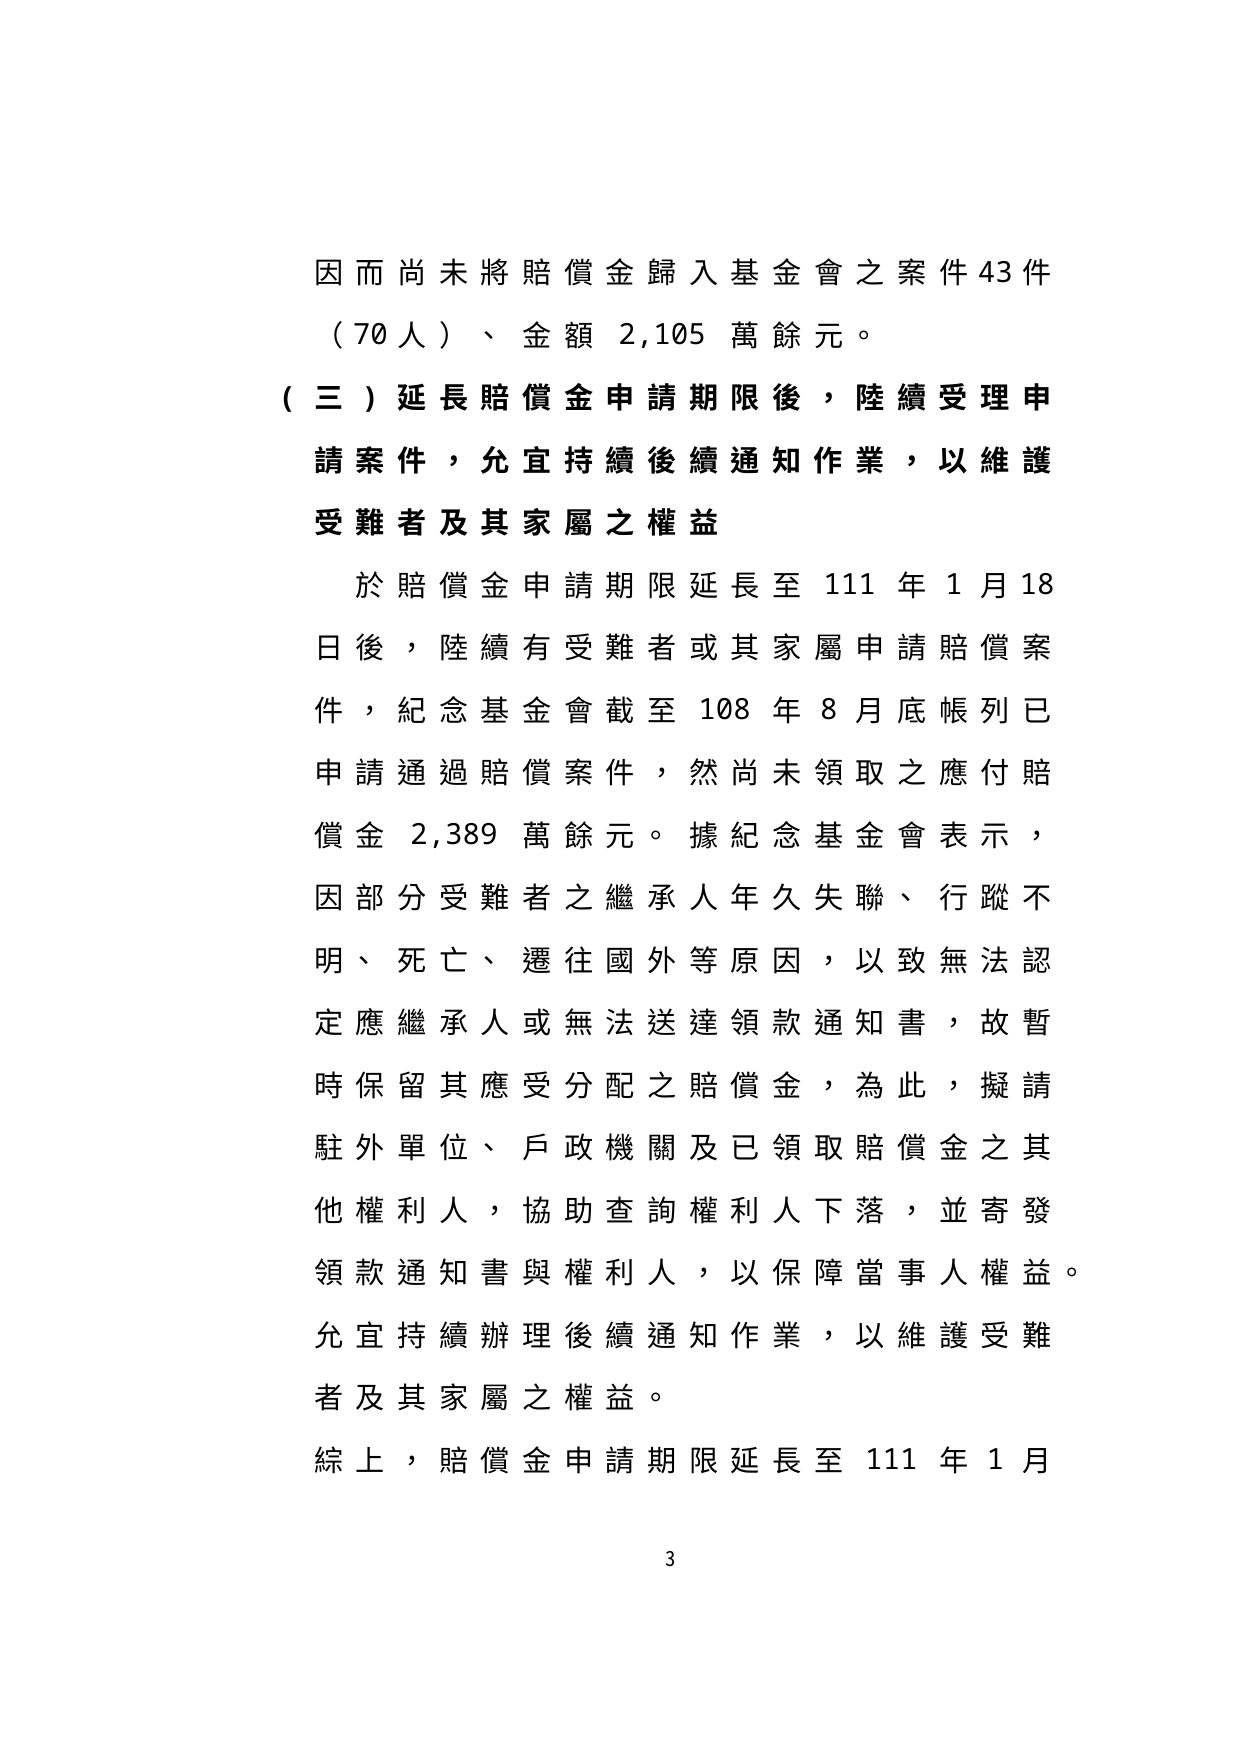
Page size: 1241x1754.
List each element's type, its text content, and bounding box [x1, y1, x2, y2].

text 綜上，賠償金申請期限延長至111年1月 [242, 1417, 1058, 1479]
text 於賠償金申請期限延長至111年1月18日後，陸續有受難者或其家屬申請賠償案件，紀念基金會截至108年8月底帳列已申請通過賠償案件，然尚未領取之應付賠償金2,389萬餘元。據紀念基金會表示，因部分受難者之繼承人年久失聯、行蹤不明、死亡、遷往國外等原因，以致無法認定應繼承人或無法送達領款通知書，故暫時保留其應受分配之賠償金，為此，擬請駐外單位、戶政機關及已領取賠償金之其他權利人，協助查詢權利人下落，並寄發領款通知書與權利人，以保障當事人權益。允宜持續辦理後續通知作業，以維護受難者及其家屬之權益。 [271, 542, 1058, 1417]
text (三)延長賠償金申請期限後，陸續受理申請案件，允宜持續後續通知作業，以維護受難者及其家屬之權益 [242, 354, 1058, 542]
text 依二二八事件處理及賠償條例第2條第1項及第2項規定，人民因本事件生命、身體、自由或財產遭受公務員或公權力侵害者，依該條例規定申請給付賠償金；同條例第14條復規定：「經紀念基金會調查認定，合乎本條例賠償對象者，於認定核發之日起2個月內一次發給。自通知領取之日起逾5年未領取者，其賠償金歸屬二二八事件紀念基金。」準此，自108年8月底，計有12件（共26人）、金額86萬餘元之賠償金申請案，因自通知領取之日起逾5年未領取者，其賠償金歸屬紀念基金；另有已逾領取期限，然因通知程序未完備，因而尚未將賠償金歸入基金會之案件43件（70人）、金額2,105萬餘元。 [271, 229, 1058, 354]
